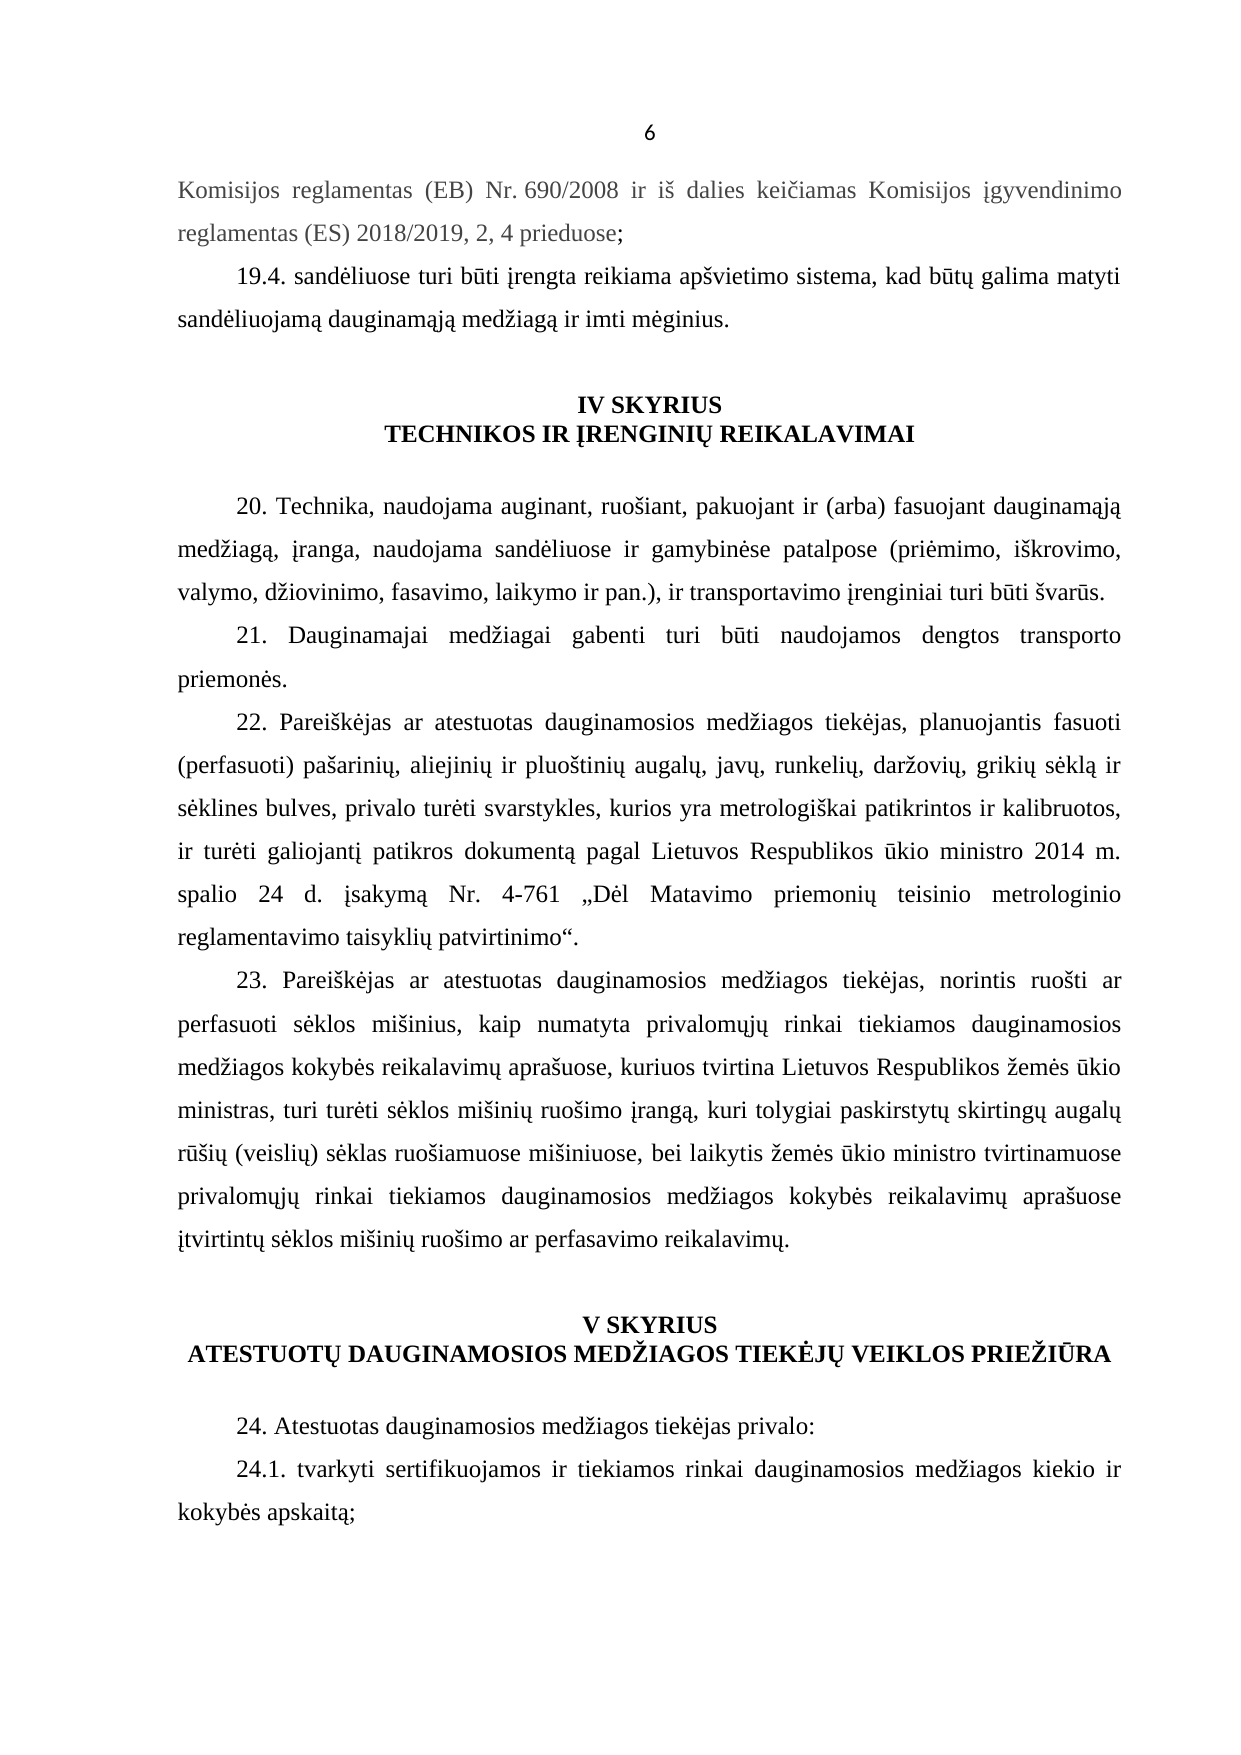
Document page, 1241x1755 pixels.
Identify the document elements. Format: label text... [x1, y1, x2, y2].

text 19.4. sandėliuose turi būti įrengta reikiama apšvietimo sistema, kad būtų galima matyti sandėliuojamą dauginamąją medžiagą ir imti mėginius. [177, 261, 1122, 333]
text 24. Atestuotas dauginamosios medžiagos tiekėjas privalo: [177, 1411, 1122, 1440]
text IV SKYRIUS [177, 391, 1122, 419]
text 21. Dauginamajai medžiagai gabenti turi būti naudojamos dengtos transporto priemonės. [177, 621, 1122, 692]
text 24.1. tvarkyti sertifikuojamos ir tiekiamos rinkai dauginamosios medžiagos kiekio ir kokybės apskaitą; [177, 1454, 1122, 1526]
text 22. Pareiškėjas ar atestuotas dauginamosios medžiagos tiekėjas, planuojantis fasuoti (perfasuoti) pašarinių, aliejinių ir pluoštinių augalų, javų, runkelių, daržovių, grikių sėklą ir sėklines bulves, privalo turėti svarstykles, kurios yra metrologiškai patikrintos ir kalibruotos, ir turėti galiojantį patikros dokumentą pagal Lietuvos Respublikos ūkio ministro 2014 m. spalio 24 d. įsakymą Nr. 4-761 „Dėl Matavimo priemonių teisinio metrologinio reglamentavimo taisyklių patvirtinimo“. [177, 707, 1122, 951]
text 23. Pareiškėjas ar atestuotas dauginamosios medžiagos tiekėjas, norintis ruošti ar perfasuoti sėklos mišinius, kaip numatyta privalomųjų rinkai tiekiamos dauginamosios medžiagos kokybės reikalavimų aprašuose, kuriuos tvirtina Lietuvos Respublikos žemės ūkio ministras, turi turėti sėklos mišinių ruošimo įrangą, kuri tolygiai paskirstytų skirtingų augalų rūšių (veislių) sėklas ruošiamuose mišiniuose, bei laikytis žemės ūkio ministro tvirtinamuose privalomųjų rinkai tiekiamos dauginamosios medžiagos kokybės reikalavimų aprašuose įtvirtintų sėklos mišinių ruošimo ar perfasavimo reikalavimų. [177, 966, 1122, 1253]
text Komisijos reglamentas (EB) Nr. 690/2008 ir iš dalies keičiamas Komisijos įgyvendinimo reglamentas (ES) 2018/2019, 2, 4 prieduose; [177, 175, 1122, 247]
text ATESTUOTŲ DAUGINAMOSIOS MEDŽIAGOS TIEKĖJŲ VEIKLOS PRIEŽIŪRA [177, 1339, 1122, 1368]
text TECHNIKOS IR ĮRENGINIŲ REIKALAVIMAI [177, 419, 1122, 448]
text V SKYRIUS [177, 1311, 1122, 1339]
text 20. Technika, naudojama auginant, ruošiant, pakuojant ir (arba) fasuojant dauginamąją medžiagą, įranga, naudojama sandėliuose ir gamybinėse patalpose (priėmimo, iškrovimo, valymo, džiovinimo, fasavimo, laikymo ir pan.), ir transportavimo įrenginiai turi būti švarūs. [177, 491, 1122, 606]
